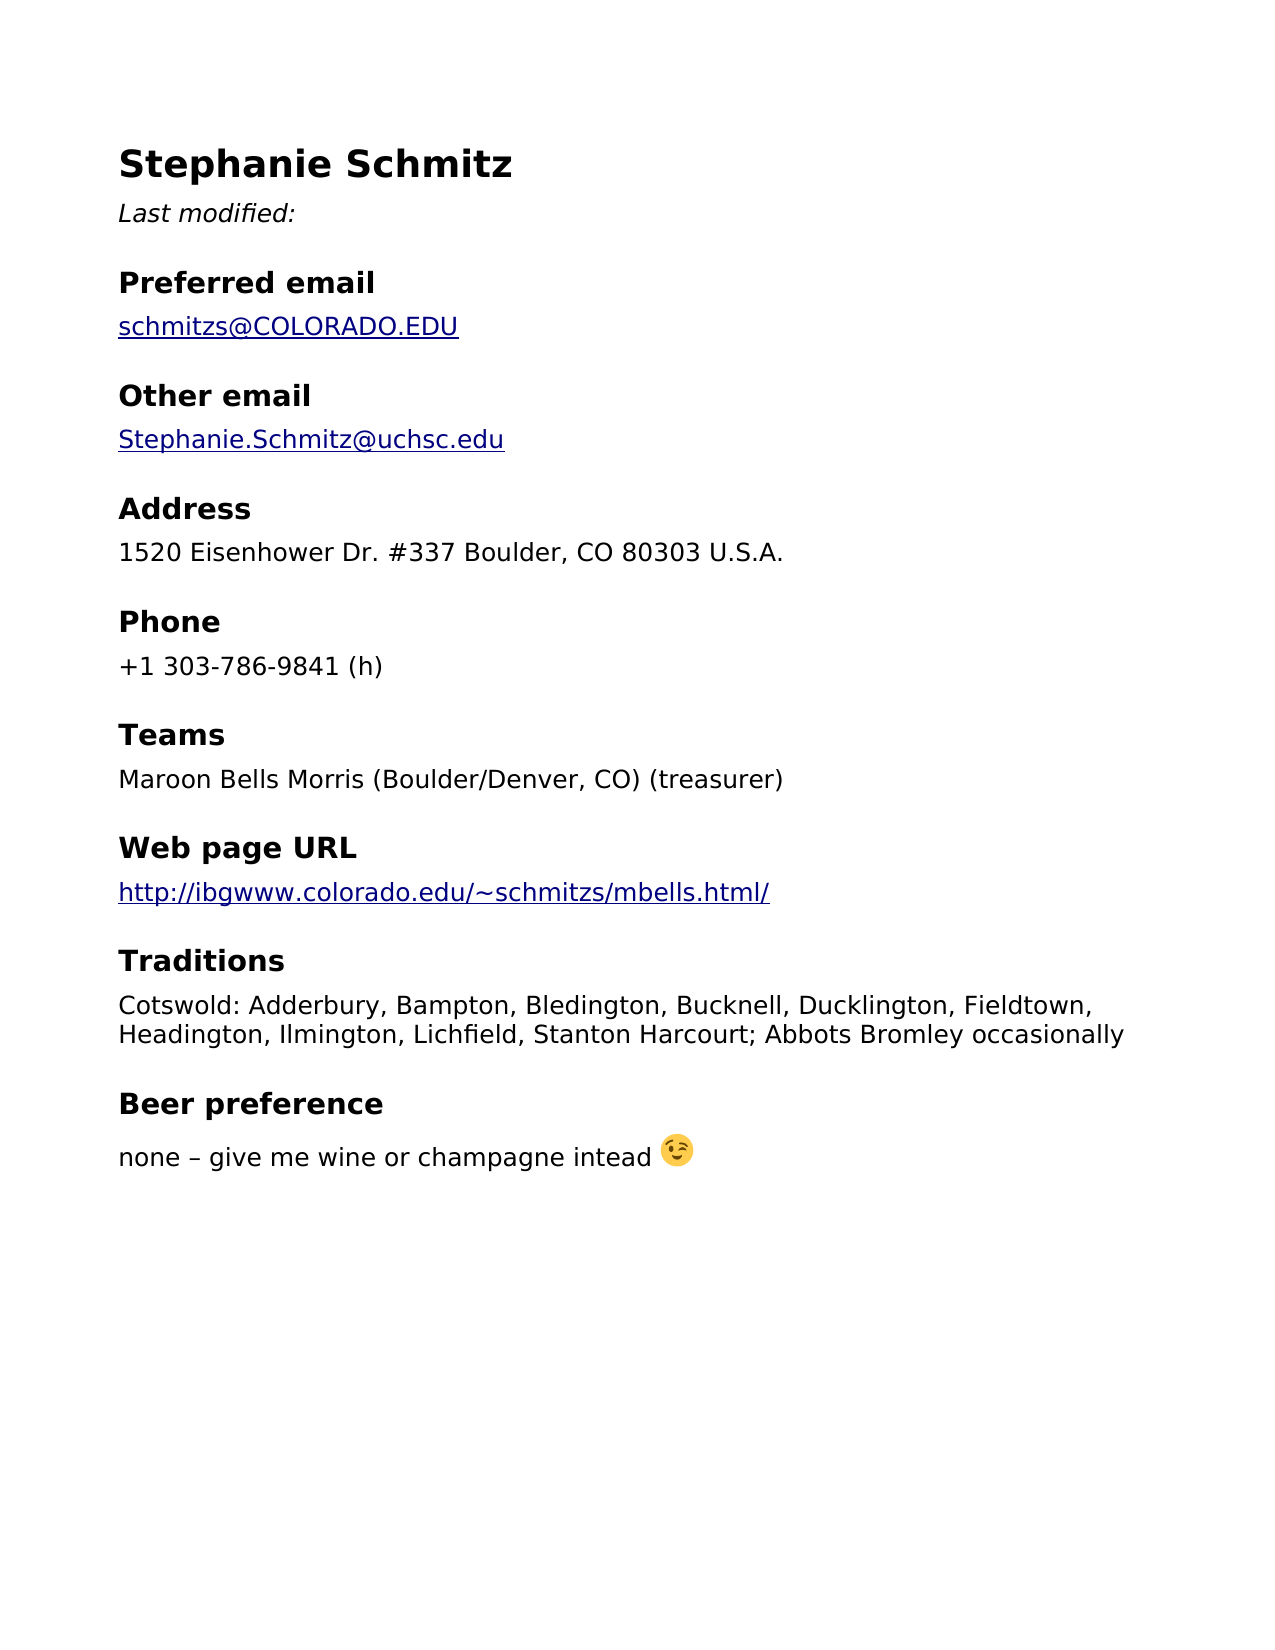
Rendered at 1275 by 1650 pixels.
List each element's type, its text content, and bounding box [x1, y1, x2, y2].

text schmitzs@COLORADO.EDU [118, 312, 1157, 342]
text Last modified: [118, 199, 1157, 228]
subtitle Address [118, 492, 1157, 526]
subtitle Teams [118, 718, 1157, 752]
subtitle Preferred email [118, 266, 1157, 300]
text none – give me wine or champagne intead [118, 1133, 1157, 1173]
subtitle Stephanie Schmitz [118, 143, 1157, 187]
subtitle Web page URL [118, 832, 1157, 866]
text 1520 Eisenhower Dr. #337 Boulder, CO 80303 U.S.A. [118, 539, 1157, 568]
subtitle Other email [118, 379, 1157, 413]
text Stephanie.Schmitz@uchsc.edu [118, 426, 1157, 455]
text Maroon Bells Morris (Boulder/Denver, CO) (treasurer) [118, 765, 1157, 794]
text http://ibgwww.colorado.edu/~schmitzs/mbells.html/ [118, 878, 1157, 907]
subtitle Phone [118, 605, 1157, 639]
text +1 303-786-9841 (h) [118, 652, 1157, 681]
subtitle Traditions [118, 945, 1157, 979]
text Cotswold: Adderbury, Bampton, Bledington, Bucknell, Ducklington, Fieldtown, Headington, Ilmington, Lichfield, Stanton Harcourt; Abbots Bromley occasionally [118, 991, 1157, 1049]
subtitle Beer preference [118, 1087, 1157, 1121]
